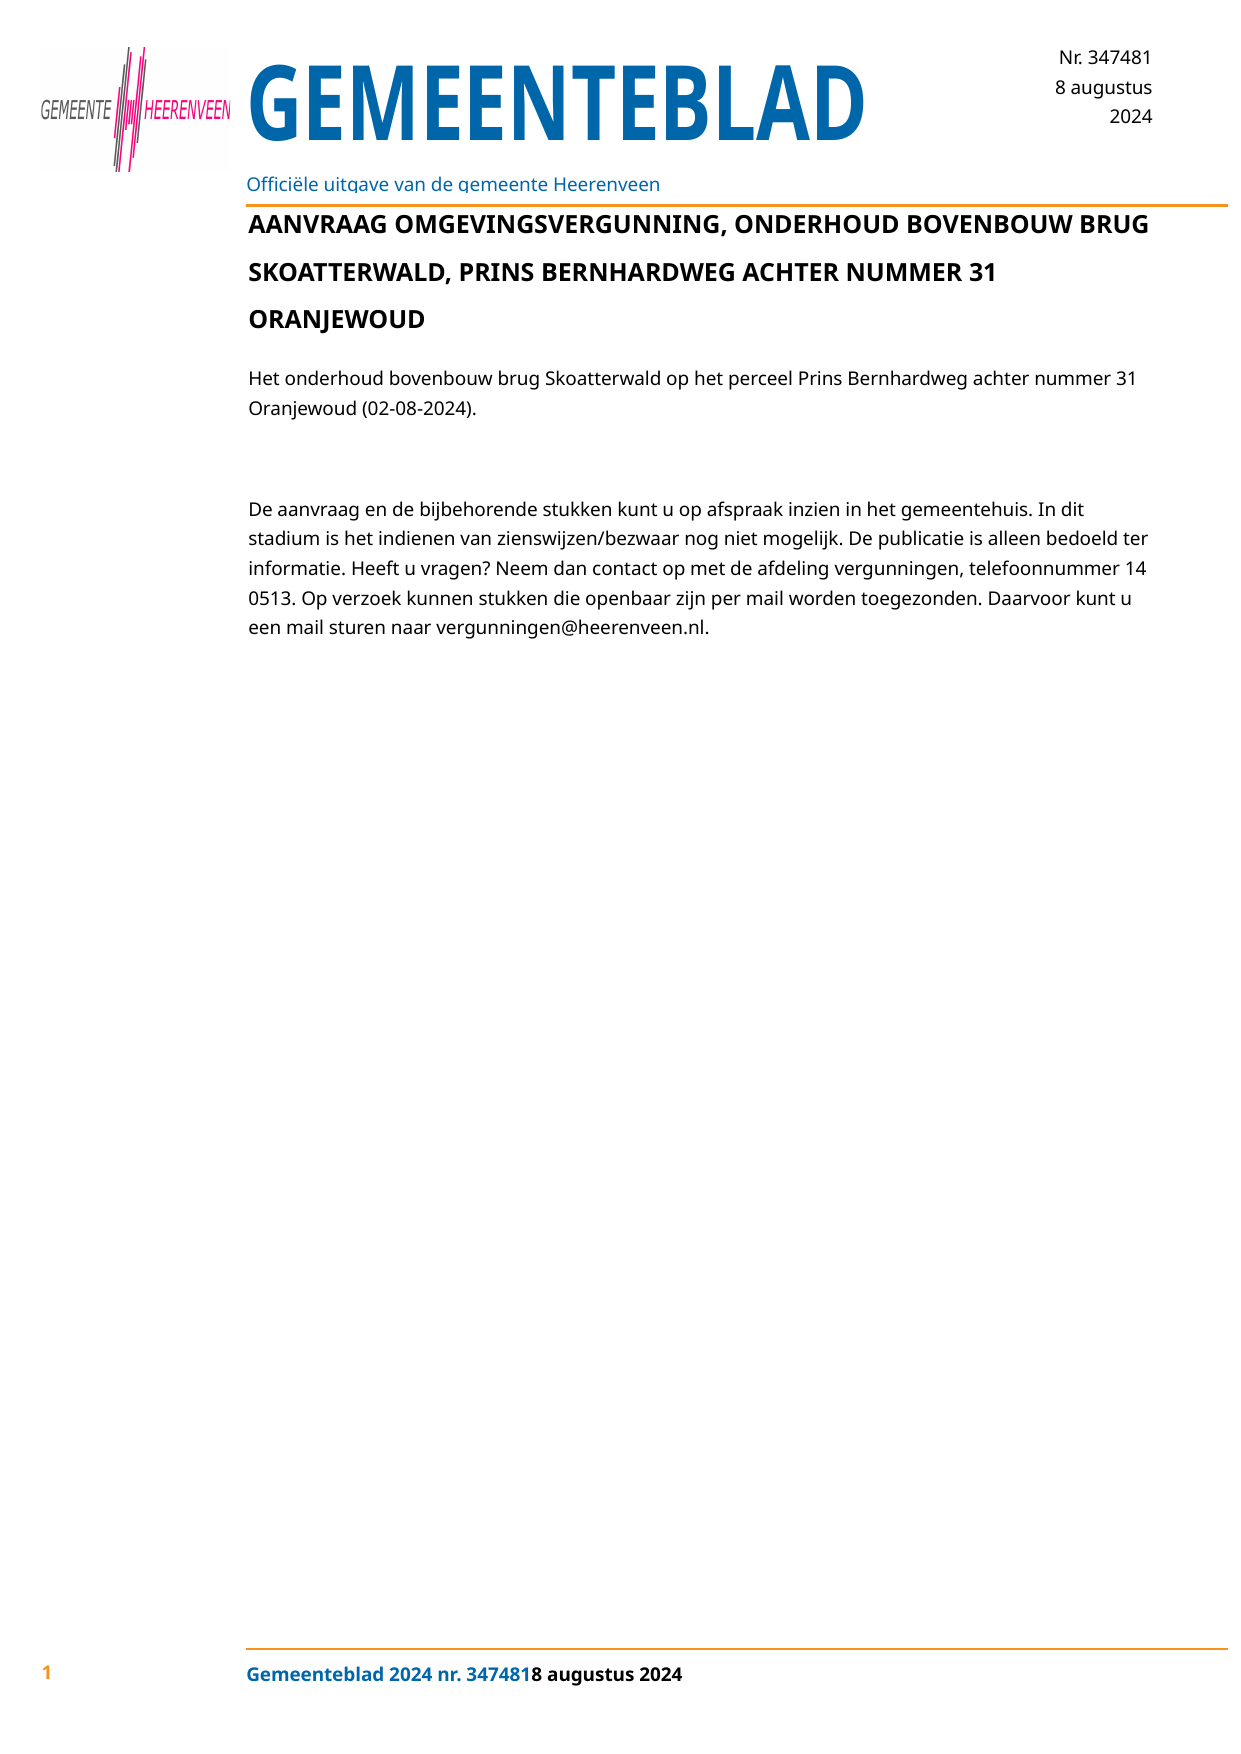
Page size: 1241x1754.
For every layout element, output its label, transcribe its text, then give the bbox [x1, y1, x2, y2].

picture [41, 47, 231, 172]
text De aanvraag en de bijbehorende stukken kunt u op afspraak inzien in het gemeentehuis. In dit stadium is het indienen van zienswijzen/bezwaar nog niet mogelijk. De publicatie is alleen bedoeld ter informatie. Heeft u vragen? Neem dan contact op met de afdeling vergunningen, telefoonnummer 14 0513. Op verzoek kunnen stukken die openbaar zijn per mail worden toegezonden. Daarvoor kunt u een mail sturen naar vergunningen@heerenveen.nl. [248, 496, 1152, 640]
text Het onderhoud bovenbouw brug Skoatterwald op het perceel Prins Bernhardweg achter nummer 31 Oranjewoud (02-08-2024). [248, 366, 1152, 421]
text AANVRAAG OMGEVINGSVERGUNNING, ONDERHOUD BOVENBOUW BRUG SKOATTERWALD, PRINS BERNHARDWEG ACHTER NUMMER 31 ORANJEWOUD [248, 207, 1152, 336]
